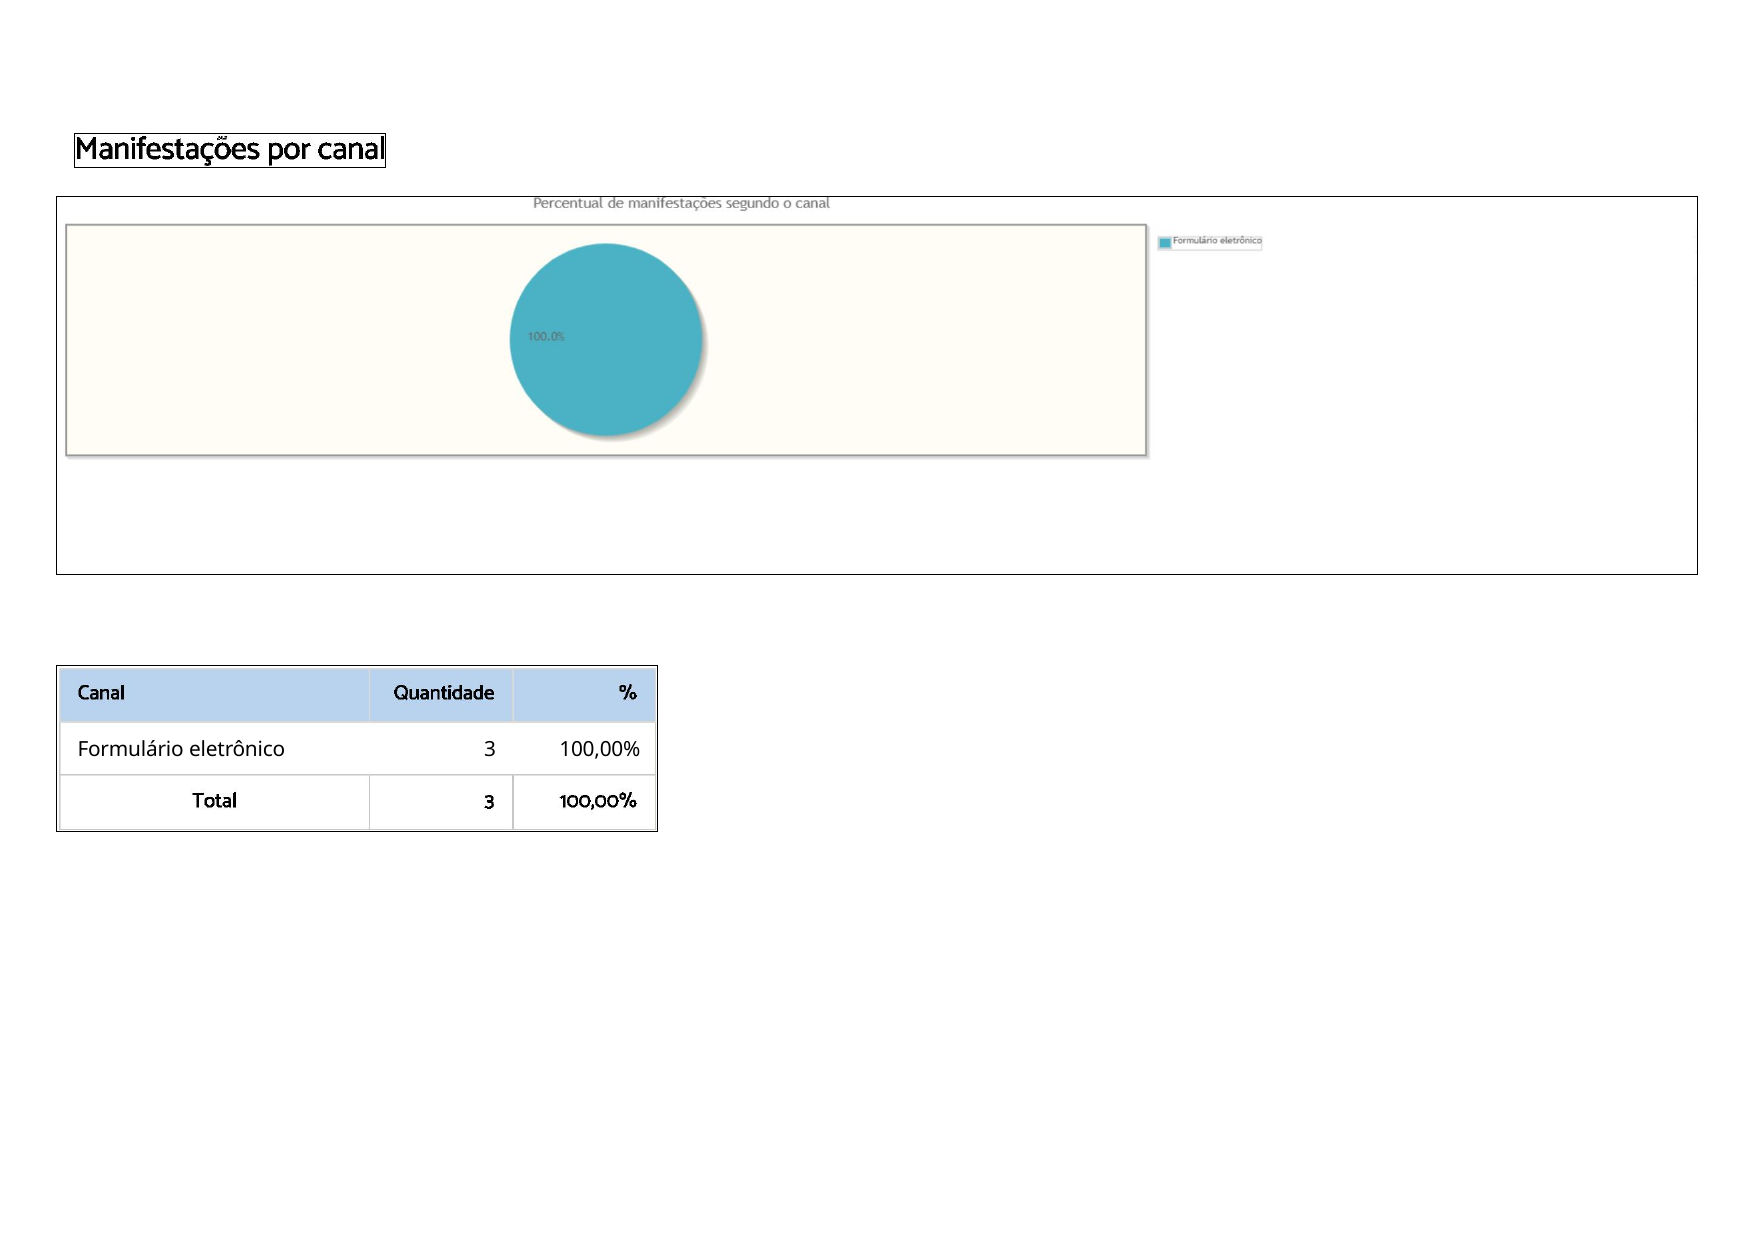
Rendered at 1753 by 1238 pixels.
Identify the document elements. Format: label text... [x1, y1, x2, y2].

text 100,00% [559, 729, 661, 763]
text Formulário eletrônico [77, 729, 286, 763]
picture [57, 197, 1697, 574]
picture [75, 134, 385, 167]
text 3 [484, 729, 519, 763]
picture [57, 666, 657, 831]
